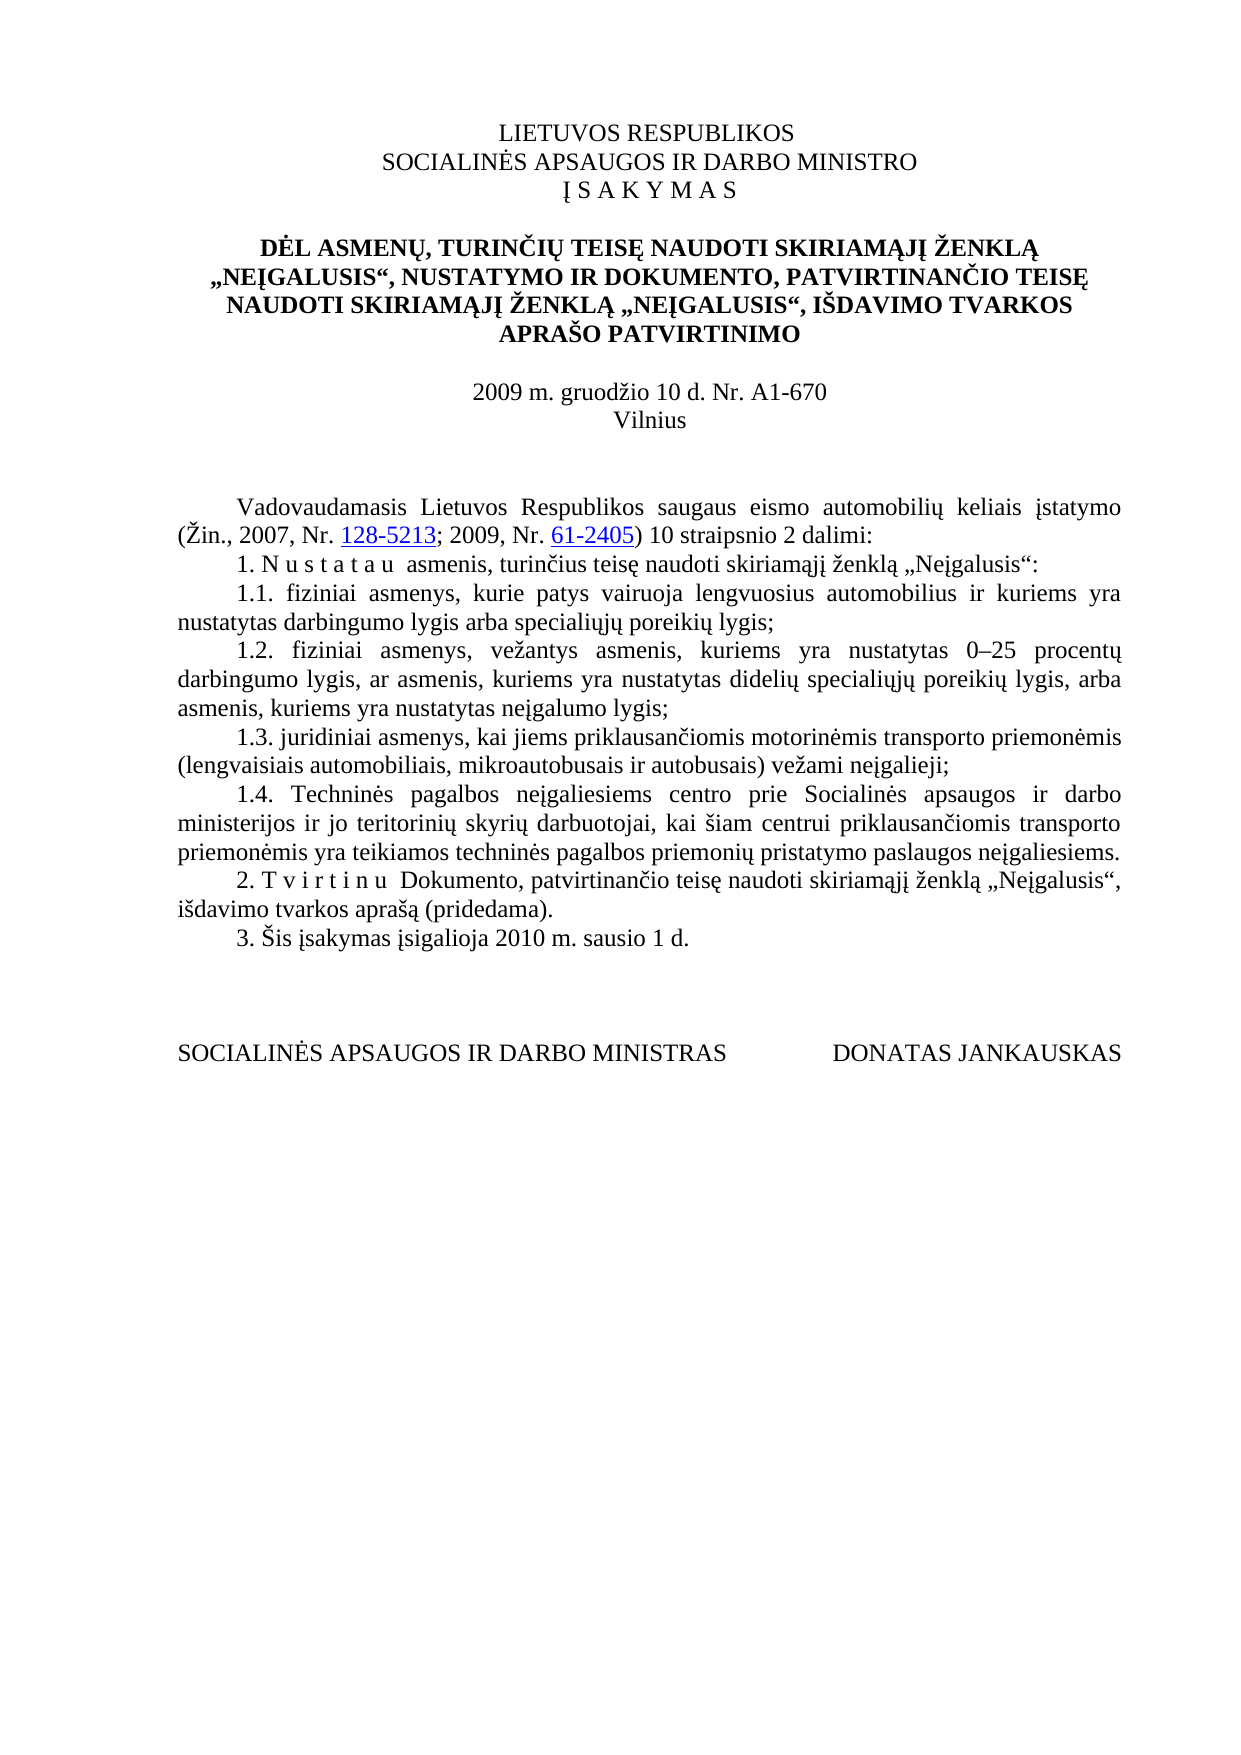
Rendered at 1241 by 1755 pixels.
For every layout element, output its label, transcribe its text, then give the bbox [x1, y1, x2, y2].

text DĖL ASMENŲ, TURINČIŲ TEISĘ NAUDOTI SKIRIAMĄJĮ ŽENKLĄ „NEĮGALUSIS“, NUSTATYMO IR DOKUMENTO, PATVIRTINANČIO TEISĘ NAUDOTI SKIRIAMĄJĮ ŽENKLĄ „NEĮGALUSIS“, IŠDAVIMO TVARKOS APRAŠO PATVIRTINIMO [177, 233, 1122, 348]
text 1.2. fiziniai asmenys, vežantys asmenis, kuriems yra nustatytas 0–25 procentų darbingumo lygis, ar asmenis, kuriems yra nustatytas didelių specialiųjų poreikių lygis, arba asmenis, kuriems yra nustatytas neįgalumo lygis; [177, 636, 1122, 722]
text 1.4. Techninės pagalbos neįgaliesiems centro prie Socialinės apsaugos ir darbo ministerijos ir jo teritorinių skyrių darbuotojai, kai šiam centrui priklausančiomis transporto priemonėmis yra teikiamos techninės pagalbos priemonių pristatymo paslaugos neįgaliesiems. [177, 779, 1122, 866]
text 2. Tvirtinu Dokumento, patvirtinančio teisę naudoti skiriamąjį ženklą „Neįgalusis“, išdavimo tvarkos aprašą (pridedama). [177, 866, 1122, 923]
text SOCIALINĖS APSAUGOS IR DARBO MINISTRO [177, 147, 1122, 176]
text 3. Šis įsakymas įsigalioja 2010 m. sausio 1 d. [177, 923, 1122, 952]
text ĮSAKYMAS [177, 176, 1122, 204]
text Vadovaudamasis Lietuvos Respublikos saugaus eismo automobilių keliais įstatymo (Žin., 2007, Nr. 128-5213; 2009, Nr. 61-2405) 10 straipsnio 2 dalimi: [177, 492, 1122, 549]
text 1. Nustatau asmenis, turinčius teisę naudoti skiriamąjį ženklą „Neįgalusis“: [177, 549, 1122, 578]
text 1.1. fiziniai asmenys, kurie patys vairuoja lengvuosius automobilius ir kuriems yra nustatytas darbingumo lygis arba specialiųjų poreikių lygis; [177, 578, 1122, 636]
text Vilnius [177, 406, 1122, 434]
text 1.3. juridiniai asmenys, kai jiems priklausančiomis motorinėmis transporto priemonėmis (lengvaisiais automobiliais, mikroautobusais ir autobusais) vežami neįgalieji; [177, 722, 1122, 779]
text Socialinės apsaugos ir darbo ministras Donatas Jankauskas [177, 1038, 1122, 1067]
text LIETUVOS RESPUBLIKOS [177, 118, 1122, 147]
text 2009 m. gruodžio 10 d. Nr. A1-670 [177, 377, 1122, 406]
